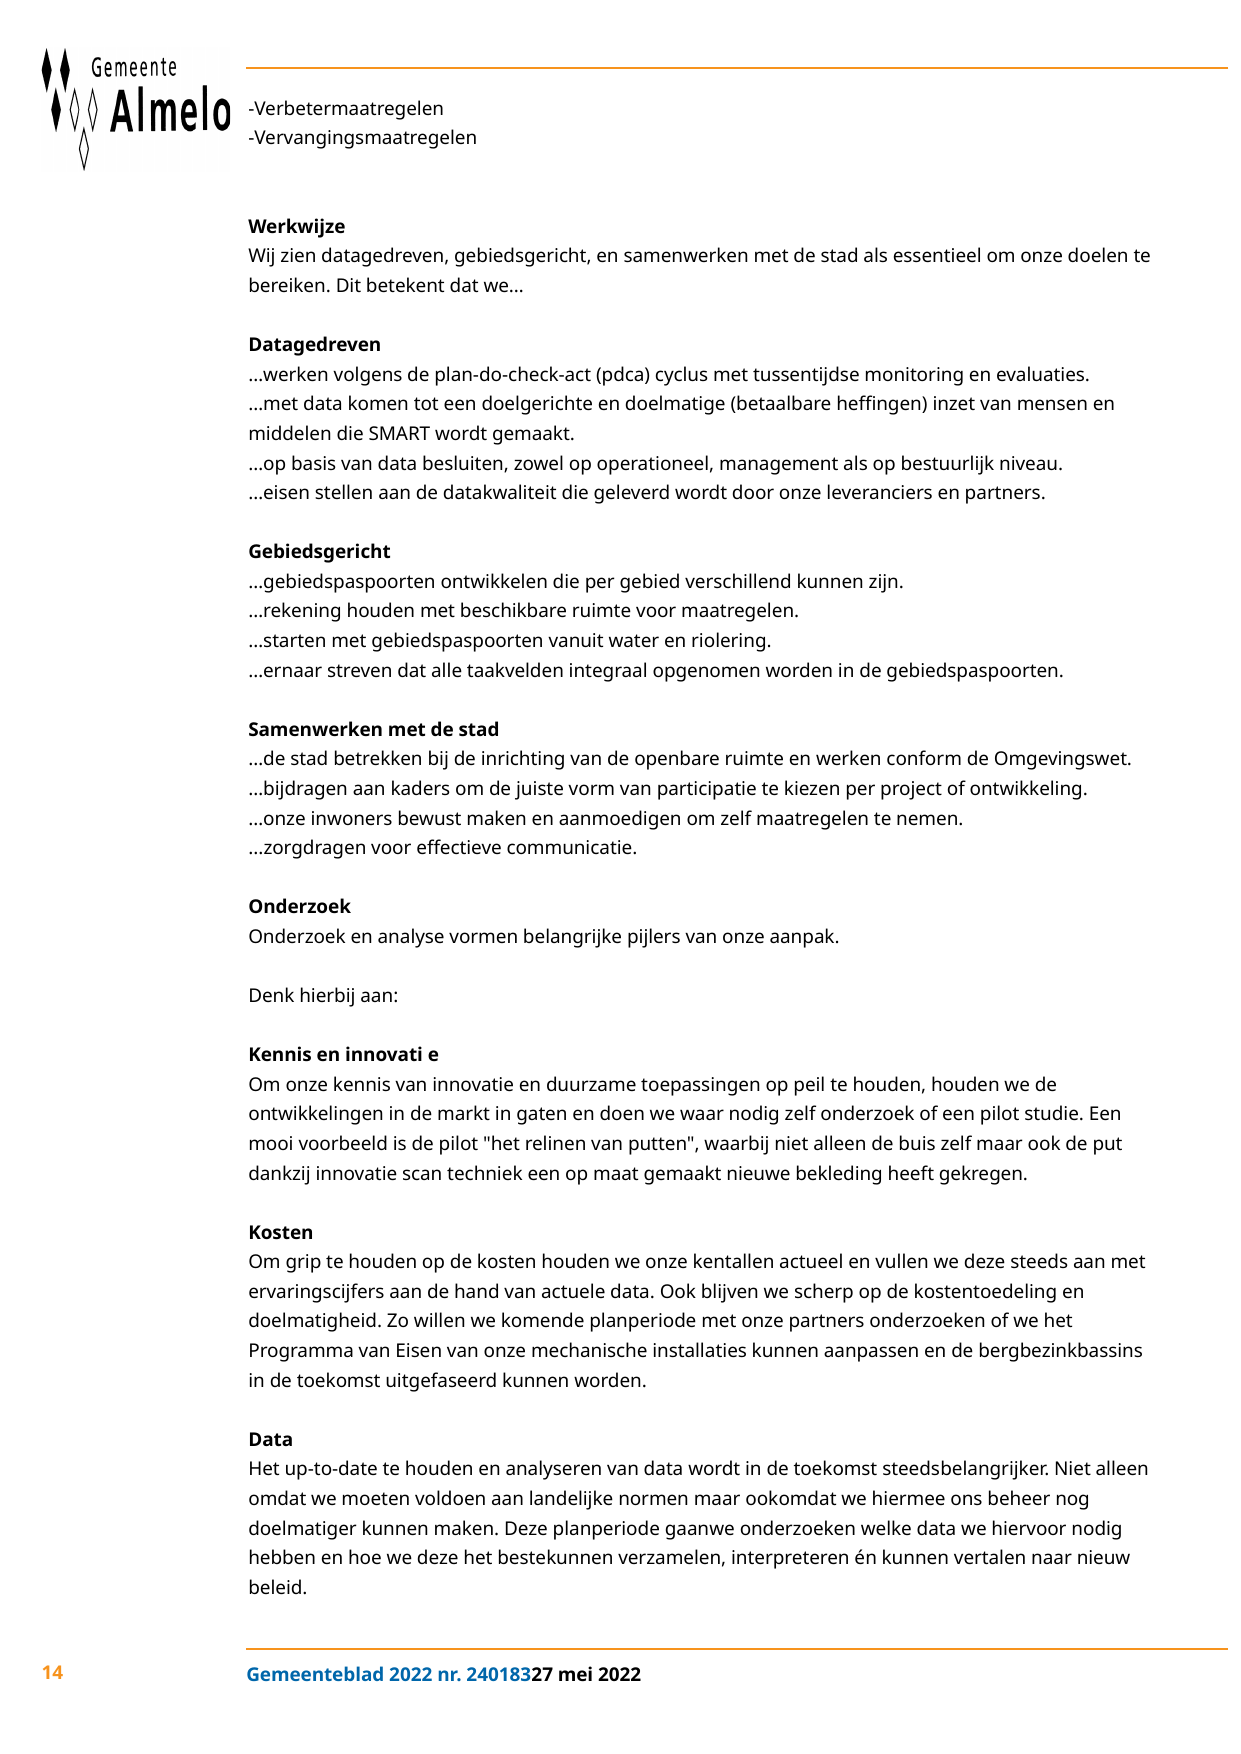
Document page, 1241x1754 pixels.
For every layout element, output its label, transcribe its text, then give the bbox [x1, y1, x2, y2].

text …rekening houden met beschikbare ruimte voor maatregelen. [248, 598, 1152, 623]
text Onderzoek [248, 893, 1152, 919]
text …gebiedspaspoorten ontwikkelen die per gebied verschillend kunnen zijn. [248, 568, 1152, 594]
text Datagedreven [248, 331, 1152, 357]
text Gebiedsgericht [248, 538, 1152, 564]
text Het up-to-date te houden en analyseren van data wordt in de toekomst steedsbelangrijker. Niet alleen omdat we moeten voldoen aan landelijke normen maar ookomdat we hiermee ons beheer nog doelmatiger kunnen maken. Deze planperiode gaanwe onderzoeken welke data we hiervoor nodig hebben en hoe we deze het bestekunnen verzamelen, interpreteren én kunnen vertalen naar nieuw beleid. [248, 1456, 1152, 1600]
text Onderzoek en analyse vormen belangrijke pijlers van onze aanpak. [248, 923, 1152, 949]
text …eisen stellen aan de datakwaliteit die geleverd wordt door onze leveranciers en partners. [248, 479, 1152, 505]
text -Vervangingsmaatregelen [248, 124, 1152, 150]
text Kennis en innovati e [248, 1041, 1152, 1067]
text Kosten [248, 1219, 1152, 1245]
text …onze inwoners bewust maken en aanmoedigen om zelf maatregelen te nemen. [248, 805, 1152, 831]
text …bijdragen aan kaders om de juiste vorm van participatie te kiezen per project of ontwikkeling. [248, 775, 1152, 801]
text …de stad betrekken bij de inrichting van de openbare ruimte en werken conform de Omgevingswet. [248, 746, 1152, 771]
text -Verbetermaatregelen [248, 95, 1152, 121]
text Samenwerken met de stad [248, 716, 1152, 742]
text Om onze kennis van innovatie en duurzame toepassingen op peil te houden, houden we de ontwikkelingen in de markt in gaten en doen we waar nodig zelf onderzoek of een pilot studie. Een mooi voorbeeld is de pilot "het relinen van putten", waarbij niet alleen de buis zelf maar ook de put dankzij innovatie scan techniek een op maat gemaakt nieuwe bekleding heeft gekregen. [248, 1071, 1152, 1186]
text Om grip te houden op de kosten houden we onze kentallen actueel en vullen we deze steeds aan met ervaringscijfers aan de hand van actuele data. Ook blijven we scherp op de kostentoedeling en doelmatigheid. Zo willen we komende planperiode met onze partners onderzoeken of we het Programma van Eisen van onze mechanische installaties kunnen aanpassen en de bergbezinkbassins in de toekomst uitgefaseerd kunnen worden. [248, 1248, 1152, 1393]
text …met data komen tot een doelgerichte en doelmatige (betaalbare heffingen) inzet van mensen en middelen die SMART wordt gemaakt. [248, 391, 1152, 446]
text Denk hierbij aan: [248, 982, 1152, 1008]
picture [41, 47, 231, 172]
text …werken volgens de plan-do-check-act (pdca) cyclus met tussentijdse monitoring en evaluaties. [248, 361, 1152, 387]
text Werkwijze [248, 213, 1152, 239]
text …op basis van data besluiten, zowel op operationeel, management als op bestuurlijk niveau. [248, 450, 1152, 476]
text Wij zien datagedreven, gebiedsgericht, en samenwerken met de stad als essentieel om onze doelen te bereiken. Dit betekent dat we… [248, 243, 1152, 298]
text …starten met gebiedspaspoorten vanuit water en riolering. [248, 627, 1152, 653]
text Data [248, 1426, 1152, 1452]
text ...zorgdragen voor effectieve communicatie. [248, 834, 1152, 860]
text …ernaar streven dat alle taakvelden integraal opgenomen worden in de gebiedspaspoorten. [248, 657, 1152, 683]
